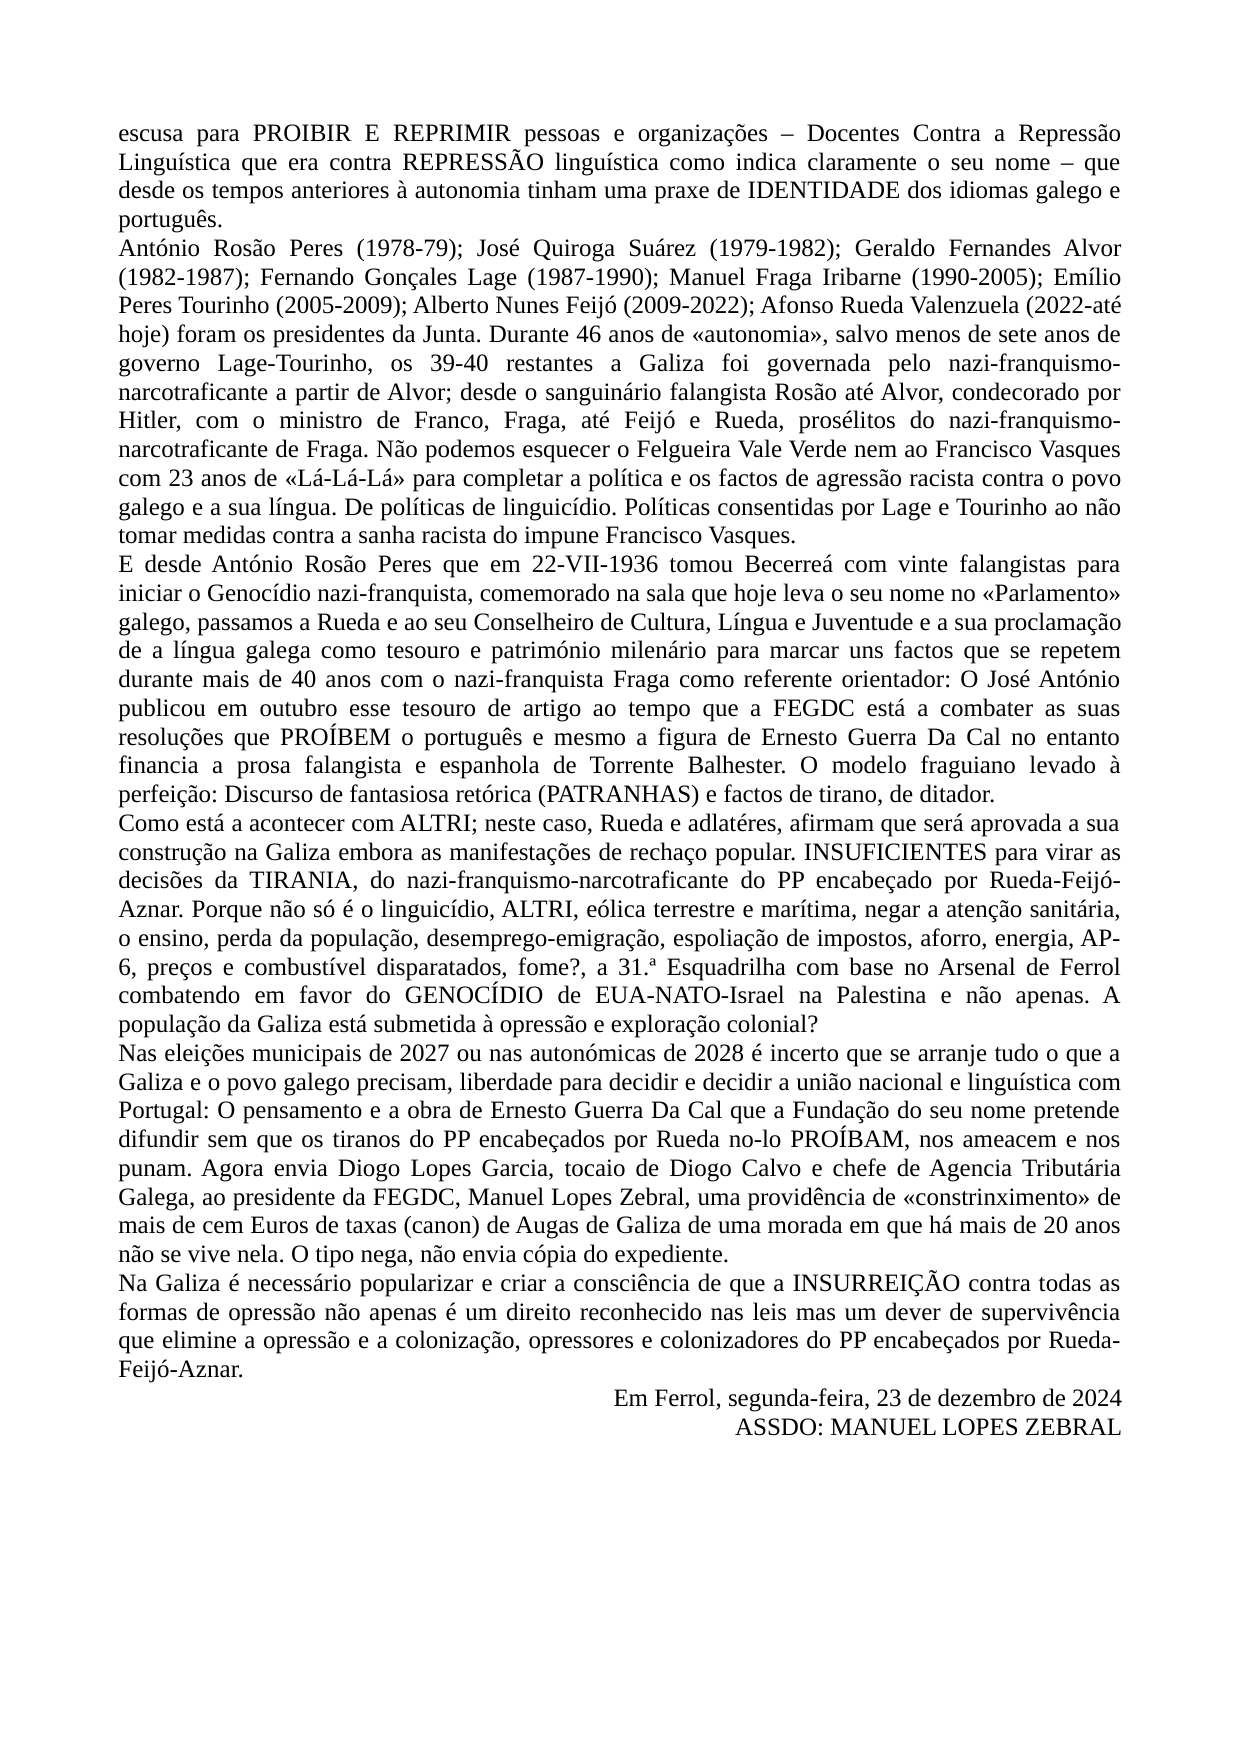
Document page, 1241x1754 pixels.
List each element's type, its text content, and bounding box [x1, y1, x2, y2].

text António Rosão Peres (1978-79); José Quiroga Suárez (1979-1982); Geraldo Fernandes Alvor (1982-1987); Fernando Gonçales Lage (1987-1990); Manuel Fraga Iribarne (1990-2005); Emílio Peres Tourinho (2005-2009); Alberto Nunes Feijó (2009-2022); Afonso Rueda Valenzuela (2022-até hoje) foram os presidentes da Junta. Durante 46 anos de «autonomia», salvo menos de sete anos de governo Lage-Tourinho, os 39-40 restantes a Galiza foi governada pelo nazi-franquismo-narcotraficante a partir de Alvor; desde o sanguinário falangista Rosão até Alvor, condecorado por Hitler, com o ministro de Franco, Fraga, até Feijó e Rueda, prosélitos do nazi-franquismo-narcotraficante de Fraga. Não podemos esquecer o Felgueira Vale Verde nem ao Francisco Vasques com 23 anos de «Lá-Lá-Lá» para completar a política e os factos de agressão racista contra o povo galego e a sua língua. De políticas de linguicídio. Políticas consentidas por Lage e Tourinho ao não tomar medidas contra a sanha racista do impune Francisco Vasques. [118, 233, 1122, 549]
text Como está a acontecer com ALTRI; neste caso, Rueda e adlatéres, afirmam que será aprovada a sua construção na Galiza embora as manifestações de rechaço popular. INSUFICIENTES para virar as decisões da TIRANIA, do nazi-franquismo-narcotraficante do PP encabeçado por Rueda-Feijó-Aznar. Porque não só é o linguicídio, ALTRI, eólica terrestre e marítima, negar a atenção sanitária, o ensino, perda da população, desemprego-emigração, espoliação de impostos, aforro, energia, AP-6, preços e combustível disparatados, fome?, a 31.ª Esquadrilha com base no Arsenal de Ferrol combatendo em favor do GENOCÍDIO de EUA-NATO-Israel na Palestina e não apenas. A população da Galiza está submetida à opressão e exploração colonial? [118, 808, 1122, 1038]
text E desde António Rosão Peres que em 22-VII-1936 tomou Becerreá com vinte falangistas para iniciar o Genocídio nazi-franquista, comemorado na sala que hoje leva o seu nome no «Parlamento» galego, passamos a Rueda e ao seu Conselheiro de Cultura, Língua e Juventude e a sua proclamação de a língua galega como tesouro e património milenário para marcar uns factos que se repetem durante mais de 40 anos com o nazi-franquista Fraga como referente orientador: O José António publicou em outubro esse tesouro de artigo ao tempo que a FEGDC está a combater as suas resoluções que PROÍBEM o português e mesmo a figura de Ernesto Guerra Da Cal no entanto financia a prosa falangista e espanhola de Torrente Balhester. O modelo fraguiano levado à perfeição: Discurso de fantasiosa retórica (PATRANHAS) e factos de tirano, de ditador. [118, 549, 1122, 808]
text ASSDO: MANUEL LOPES ZEBRAL [118, 1412, 1122, 1441]
text Na Galiza é necessário popularizar e criar a consciência de que a INSURREIÇÃO contra todas as formas de opressão não apenas é um direito reconhecido nas leis mas um dever de supervivência que elimine a opressão e a colonização, opressores e colonizadores do PP encabeçados por Rueda-Feijó-Aznar. [118, 1268, 1122, 1383]
text Em Ferrol, segunda-feira, 23 de dezembro de 2024 [118, 1383, 1122, 1412]
text escusa para PROIBIR E REPRIMIR pessoas e organizações – Docentes Contra a Repressão Linguística que era contra REPRESSÃO linguística como indica claramente o seu nome – que desde os tempos anteriores à autonomia tinham uma praxe de IDENTIDADE dos idiomas galego e português. [118, 118, 1122, 233]
text Nas eleições municipais de 2027 ou nas autonómicas de 2028 é incerto que se arranje tudo o que a Galiza e o povo galego precisam, liberdade para decidir e decidir a união nacional e linguística com Portugal: O pensamento e a obra de Ernesto Guerra Da Cal que a Fundação do seu nome pretende difundir sem que os tiranos do PP encabeçados por Rueda no-lo PROÍBAM, nos ameacem e nos punam. Agora envia Diogo Lopes Garcia, tocaio de Diogo Calvo e chefe de Agencia Tributária Galega, ao presidente da FEGDC, Manuel Lopes Zebral, uma providência de «constrinximento» de mais de cem Euros de taxas (canon) de Augas de Galiza de uma morada em que há mais de 20 anos não se vive nela. O tipo nega, não envia cópia do expediente. [118, 1038, 1122, 1268]
